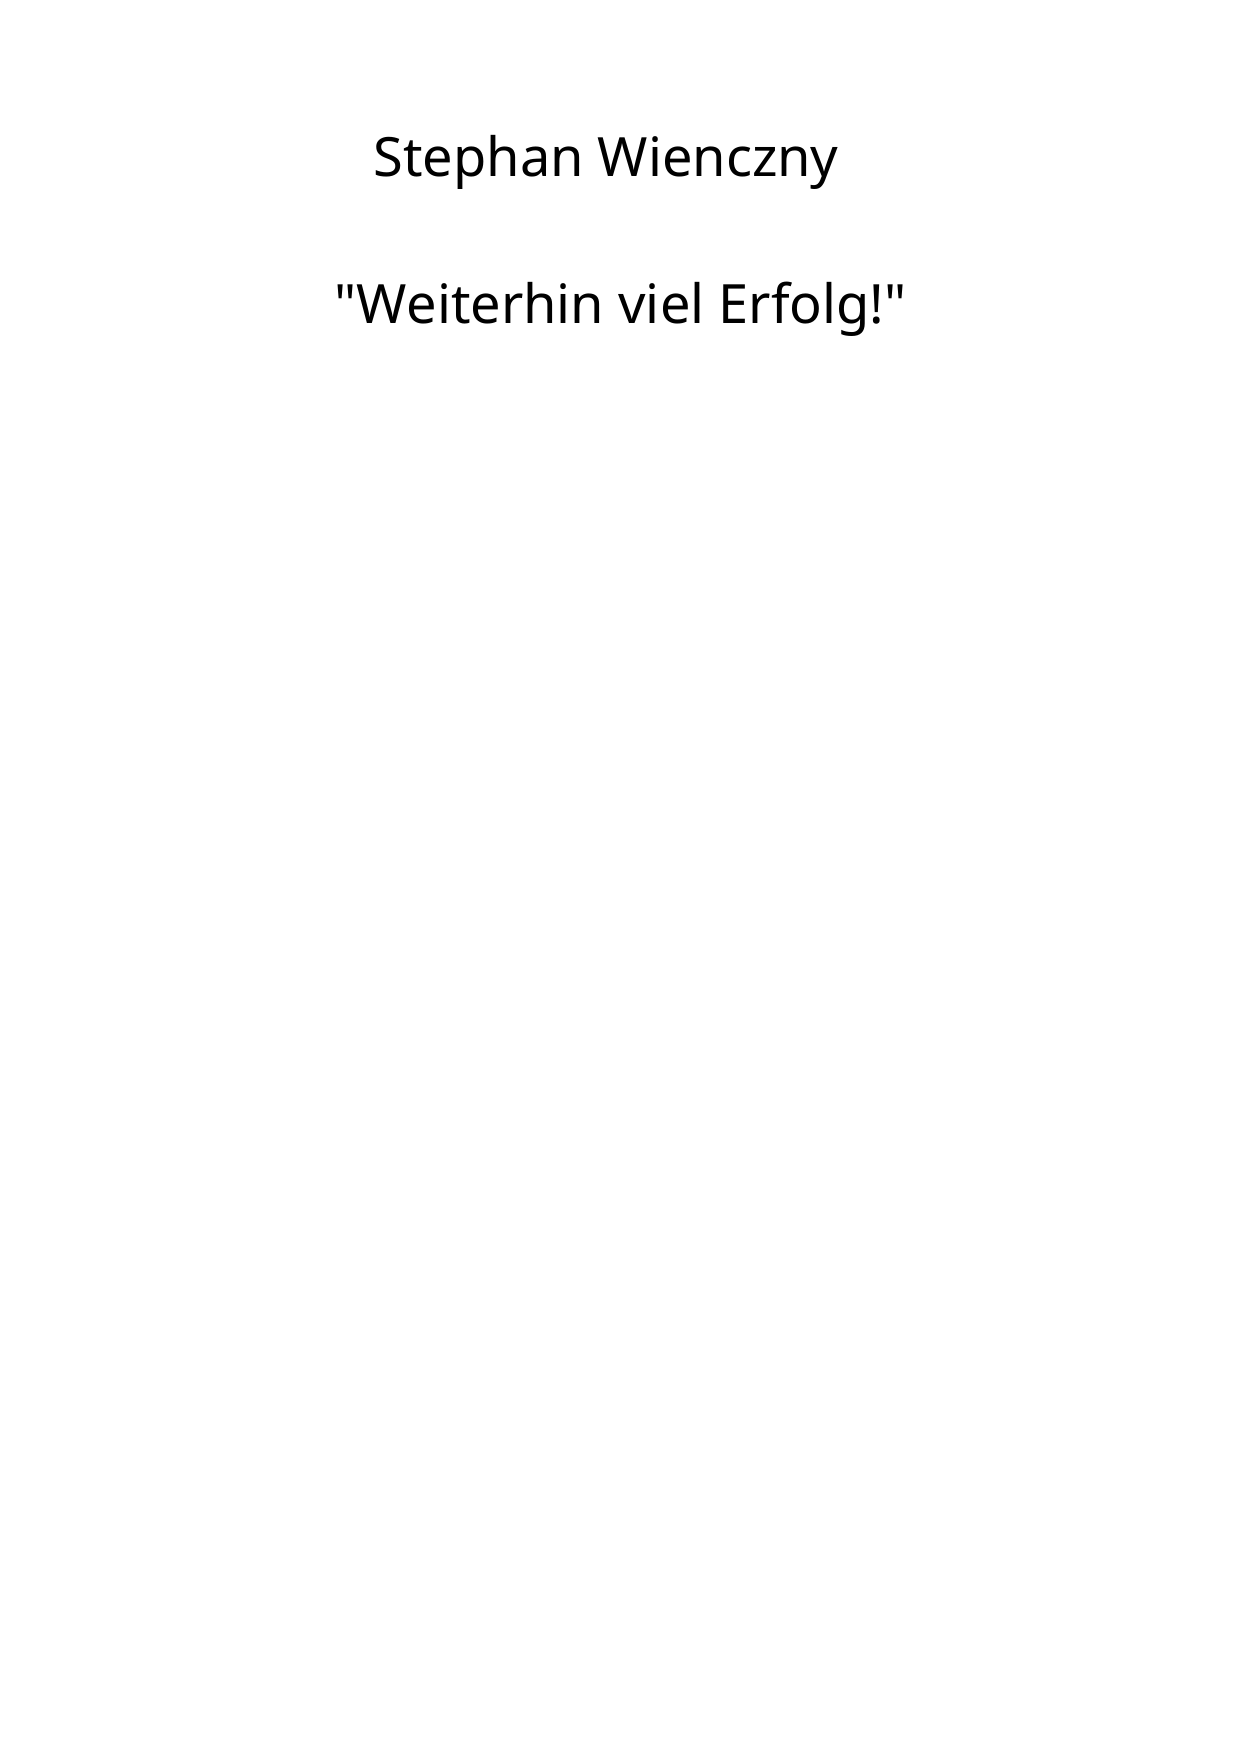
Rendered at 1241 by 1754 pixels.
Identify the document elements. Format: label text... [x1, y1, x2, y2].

text "Weiterhin viel Erfolg!" [118, 266, 1122, 339]
text Stephan Wienczny [118, 118, 1122, 192]
